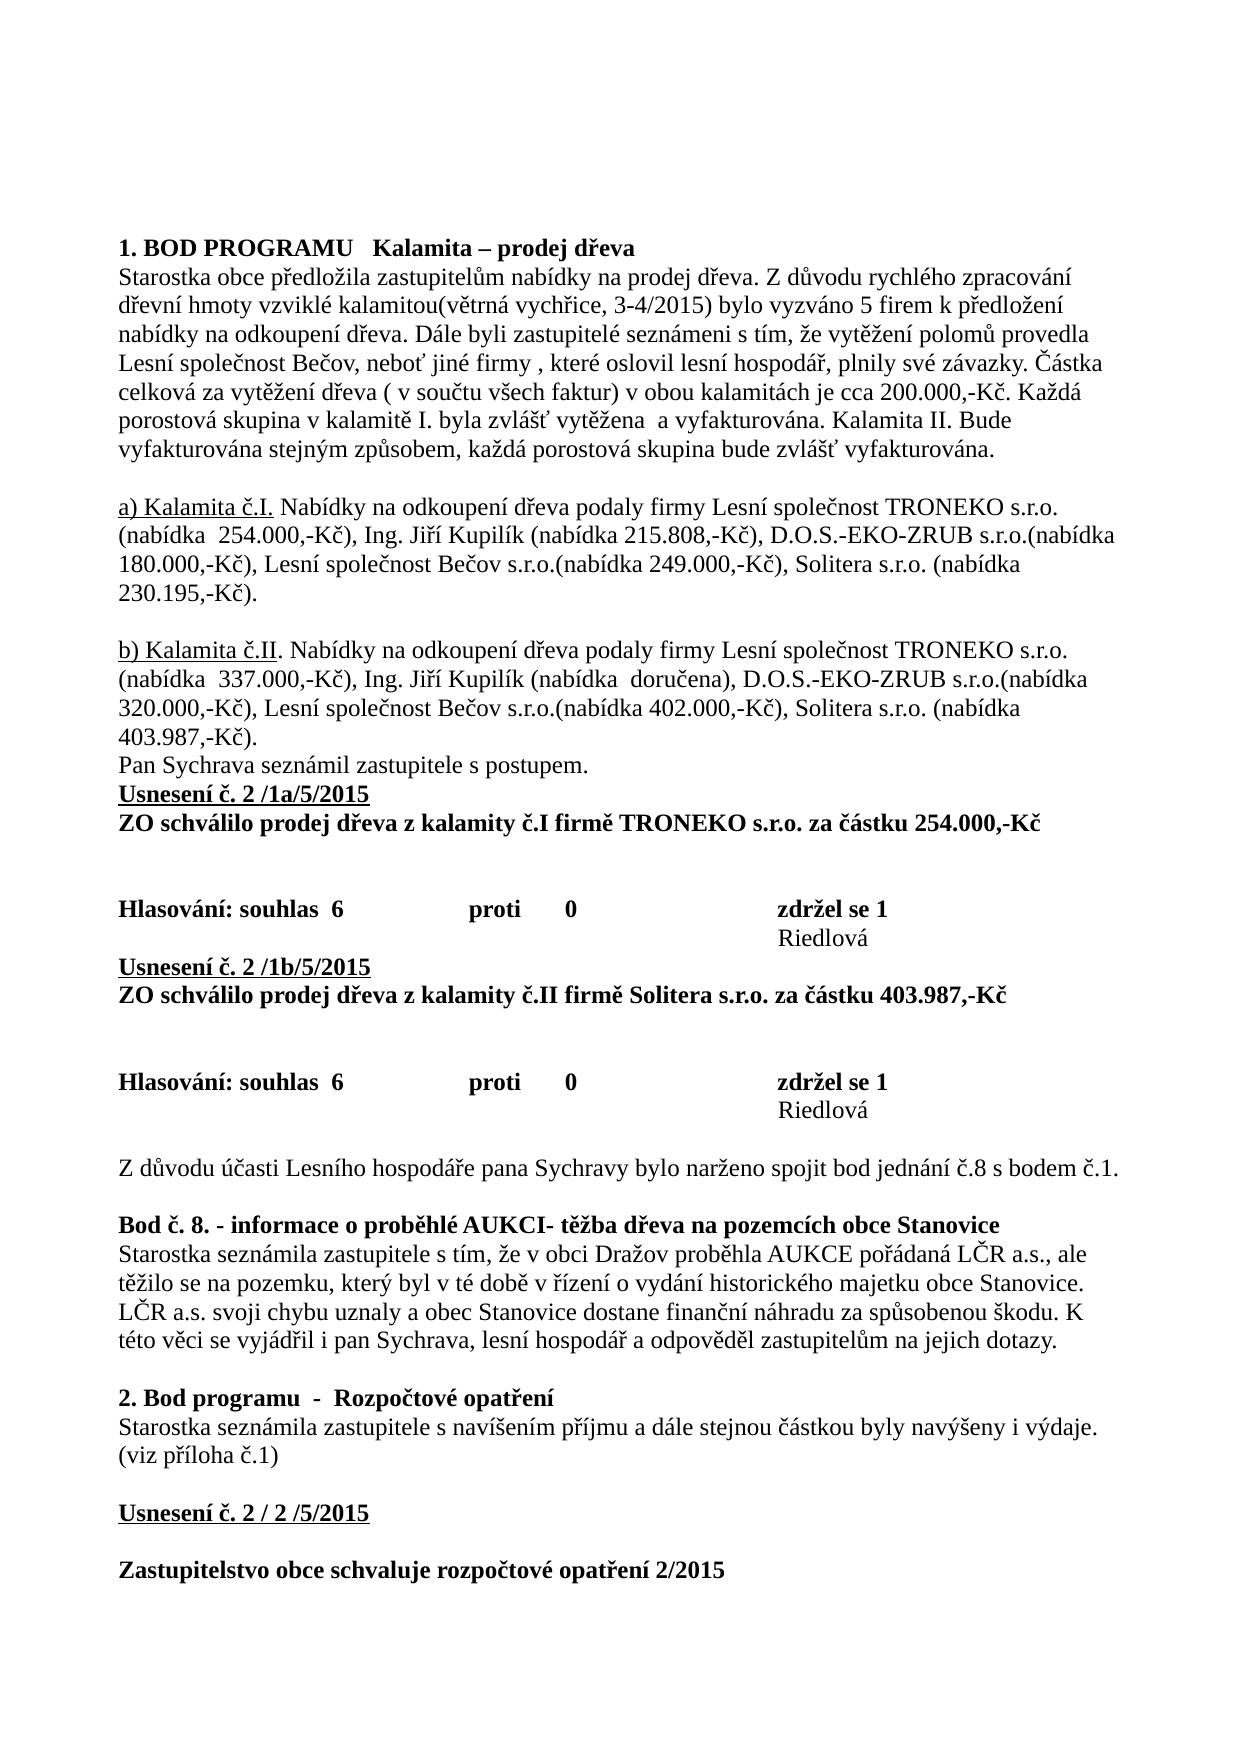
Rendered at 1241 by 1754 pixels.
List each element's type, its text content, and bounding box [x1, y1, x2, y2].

text Bod č. 8. - informace o proběhlé AUKCI- těžba dřeva na pozemcích obce Stanovice [118, 1211, 1122, 1239]
text Zastupitelstvo obce schvaluje rozpočtové opatření 2/2015 [118, 1556, 1122, 1584]
text a) Kalamita č.I. Nabídky na odkoupení dřeva podaly firmy Lesní společnost TRONEKO s.r.o. (nabídka 254.000,-Kč), Ing. Jiří Kupilík (nabídka 215.808,-Kč), D.O.S.-EKO-ZRUB s.r.o.(nabídka 180.000,-Kč), Lesní společnost Bečov s.r.o.(nabídka 249.000,-Kč), Solitera s.r.o. (nabídka 230.195,-Kč). [118, 492, 1122, 607]
text Starostka seznámila zastupitele s navíšením příjmu a dále stejnou částkou byly navýšeny i výdaje. (viz příloha č.1) [118, 1412, 1122, 1469]
text Starostka obce předložila zastupitelům nabídky na prodej dřeva. Z důvodu rychlého zpracování dřevní hmoty vzviklé kalamitou(větrná vychřice, 3-4/2015) bylo vyzváno 5 firem k předložení nabídky na odkoupení dřeva. Dále byli zastupitelé seznámeni s tím, že vytěžení polomů provedla Lesní společnost Bečov, neboť jiné firmy , které oslovil lesní hospodář, plnily své závazky. Částka celková za vytěžení dřeva ( v součtu všech faktur) v obou kalamitách je cca 200.000,-Kč. Každá porostová skupina v kalamitě I. byla zvlášť vytěžena a vyfakturována. Kalamita II. Bude vyfakturována stejným způsobem, každá porostová skupina bude zvlášť vyfakturována. [118, 262, 1122, 463]
text Usnesení č. 2 /1b/5/2015 [118, 952, 1122, 981]
text ZO schválilo prodej dřeva z kalamity č.II firmě Solitera s.r.o. za částku 403.987,-Kč [118, 981, 1122, 1009]
text Usnesení č. 2 / 2 /5/2015 [118, 1498, 1122, 1527]
text Starostka seznámila zastupitele s tím, že v obci Dražov proběhla AUKCE pořádaná LČR a.s., ale těžilo se na pozemku, který byl v té době v řízení o vydání historického majetku obce Stanovice. LČR a.s. svoji chybu uznaly a obec Stanovice dostane finanční náhradu za spůsobenou škodu. K této věci se vyjádřil i pan Sychrava, lesní hospodář a odpověděl zastupitelům na jejich dotazy. [118, 1239, 1122, 1383]
text Z důvodu účasti Lesního hospodáře pana Sychravy bylo narženo spojit bod jednání č.8 s bodem č.1. [118, 1153, 1122, 1182]
text Hlasování: souhlas 6 proti 0 zdržel se 1 [118, 1067, 1122, 1096]
text b) Kalamita č.II. Nabídky na odkoupení dřeva podaly firmy Lesní společnost TRONEKO s.r.o. (nabídka 337.000,-Kč), Ing. Jiří Kupilík (nabídka doručena), D.O.S.-EKO-ZRUB s.r.o.(nabídka 320.000,-Kč), Lesní společnost Bečov s.r.o.(nabídka 402.000,-Kč), Solitera s.r.o. (nabídka 403.987,-Kč). [118, 636, 1122, 751]
text 2. Bod programu - Rozpočtové opatření [118, 1383, 1122, 1412]
text Pan Sychrava seznámil zastupitele s postupem. [118, 751, 1122, 779]
text Riedlová [118, 1096, 1122, 1124]
text Usnesení č. 2 /1a/5/2015 [118, 779, 1122, 808]
text ZO schválilo prodej dřeva z kalamity č.I firmě TRONEKO s.r.o. za částku 254.000,-Kč [118, 808, 1122, 837]
text Hlasování: souhlas 6 proti 0 zdržel se 1 Riedlová [118, 894, 1122, 952]
text 1. BOD PROGRAMU Kalamita – prodej dřeva [118, 233, 1122, 262]
